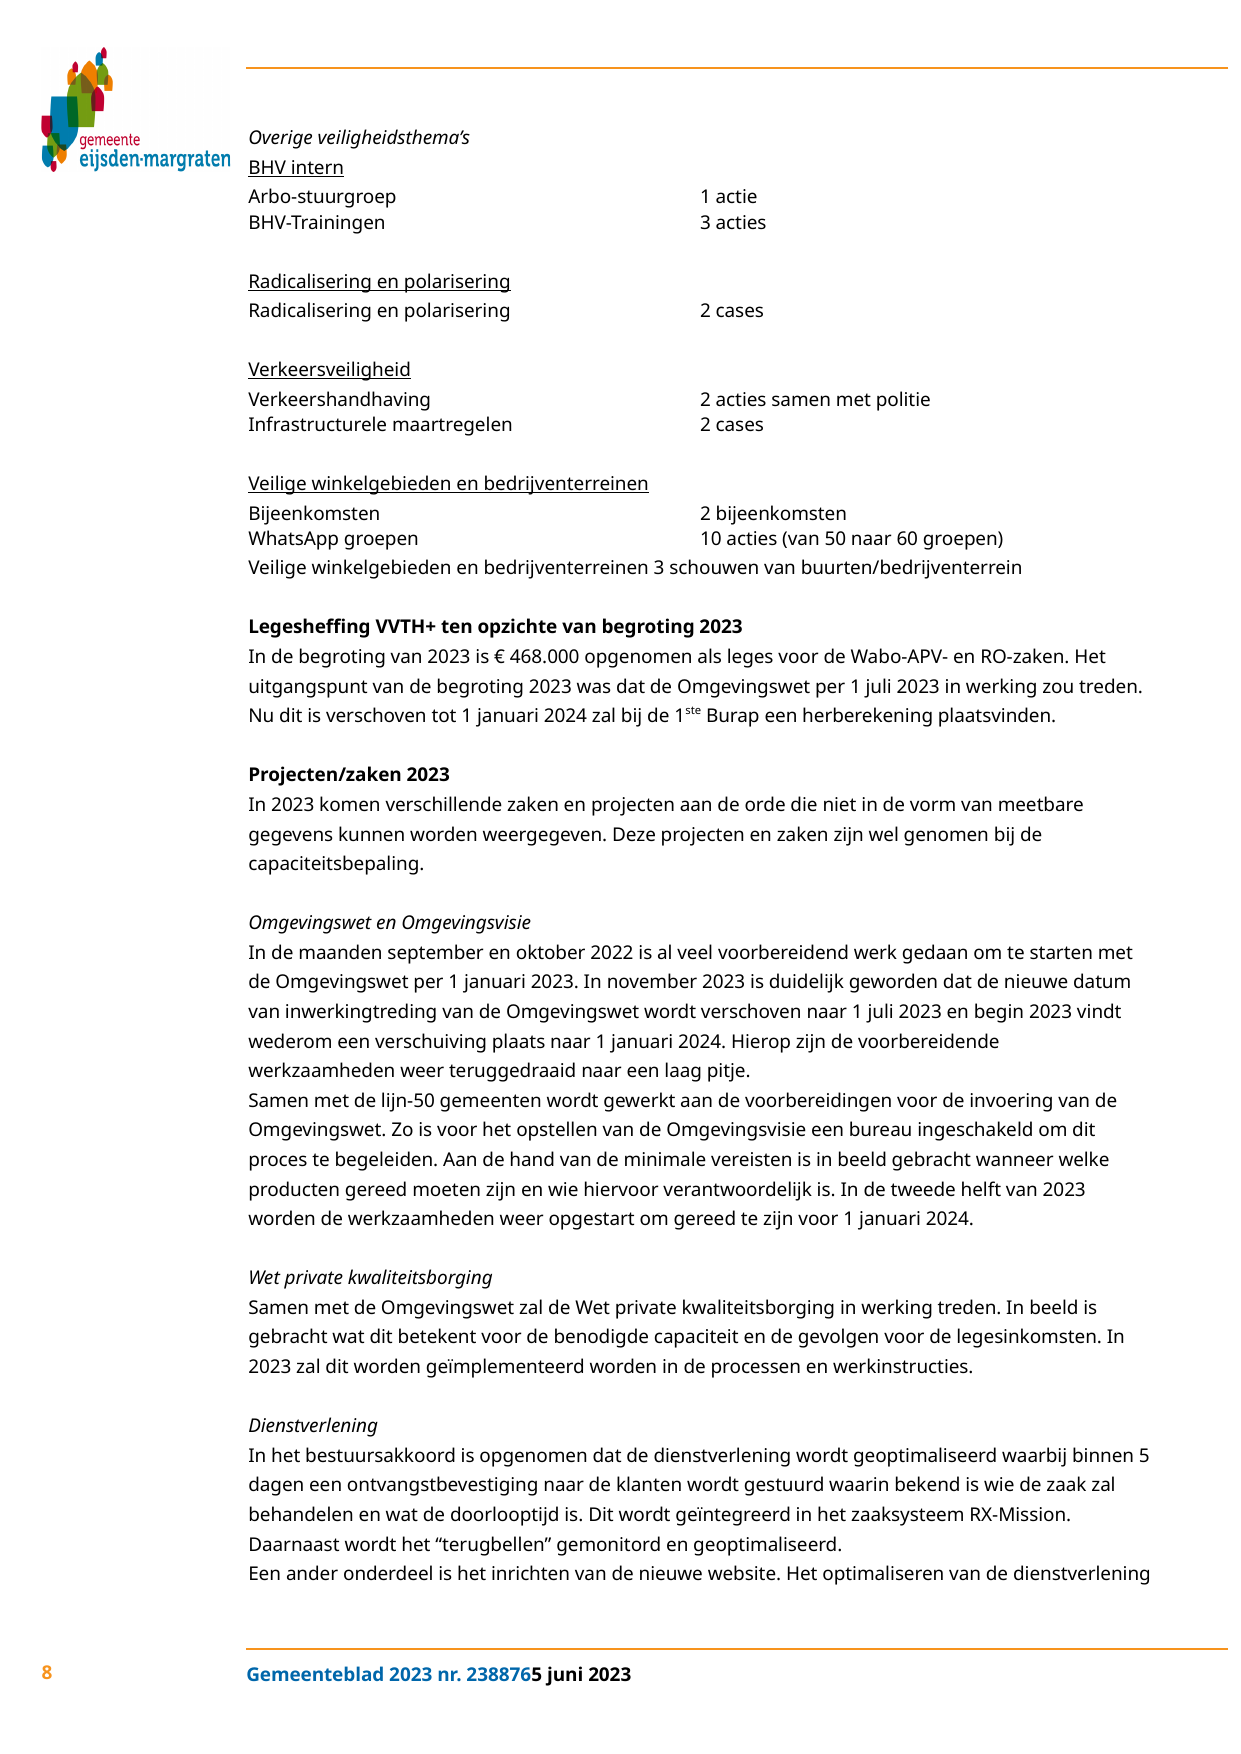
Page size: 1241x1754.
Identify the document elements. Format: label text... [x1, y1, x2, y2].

table_cell WhatsApp groepen [248, 526, 700, 551]
text Daarnaast wordt het “terugbellen” gemonitord en geoptimaliseerd. [248, 1531, 1152, 1556]
table_header 1 actie [700, 184, 1152, 209]
text Een ander onderdeel is het inrichten van de nieuwe website. Het optimaliseren van de dienstverlening [248, 1560, 1152, 1586]
table_cell 3 acties [700, 209, 1152, 235]
table_header 2 bijeenkomsten [700, 500, 1152, 526]
text In de begroting van 2023 is € 468.000 opgenomen als leges voor de Wabo-APV- en RO-zaken. Het uitgangspunt van de begroting 2023 was dat de Omgevingswet per 1 juli 2023 in werking zou treden. Nu dit is verschoven tot 1 januari 2024 zal bij de 1ste Burap een herberekening plaatsvinden. [248, 643, 1152, 728]
table_header 2 cases [700, 298, 1152, 323]
text Dienstverlening [248, 1412, 1152, 1438]
text Overige veiligheidsthema’s [248, 124, 1152, 150]
table_header Arbo-stuurgroep [248, 184, 700, 209]
text Samen met de Omgevingswet zal de Wet private kwaliteitsborging in werking treden. In beeld is gebracht wat dit betekent voor de benodigde capaciteit en de gevolgen voor de legesinkomsten. In 2023 zal dit worden geïmplementeerd worden in de processen en werkinstructies. [248, 1294, 1152, 1379]
text Samen met de lijn-50 gemeenten wordt gewerkt aan de voorbereidingen voor de invoering van de Omgevingswet. Zo is voor het opstellen van de Omgevingsvisie een bureau ingeschakeld om dit proces te begeleiden. Aan de hand van de minimale vereisten is in beeld gebracht wanneer welke producten gereed moeten zijn en wie hiervoor verantwoordelijk is. In de tweede helft van 2023 worden de werkzaamheden weer opgestart om gereed te zijn voor 1 januari 2024. [248, 1087, 1152, 1231]
picture [41, 47, 231, 172]
text BHV intern [248, 154, 1152, 180]
table_cell 10 acties (van 50 naar 60 groepen) [700, 526, 1152, 551]
text Legesheffing VVTH+ ten opzichte van begroting 2023 [248, 614, 1152, 639]
text In 2023 komen verschillende zaken en projecten aan de orde die niet in de vorm van meetbare gegevens kunnen worden weergegeven. Deze projecten en zaken zijn wel genomen bij de capaciteitsbepaling. [248, 791, 1152, 876]
table_header Radicalisering en polarisering [248, 298, 700, 323]
text Veilige winkelgebieden en bedrijventerreinen 3 schouwen van buurten/bedrijventerrein [248, 554, 1152, 580]
table_header Verkeershandhaving [248, 386, 700, 412]
text Verkeersveiligheid [248, 356, 1152, 382]
text In het bestuursakkoord is opgenomen dat de dienstverlening wordt geoptimaliseerd waarbij binnen 5 dagen een ontvangstbevestiging naar de klanten wordt gestuurd waarin bekend is wie de zaak zal behandelen en wat de doorlooptijd is. Dit wordt geïntegreerd in het zaaksysteem RX-Mission. [248, 1442, 1152, 1527]
text Projecten/zaken 2023 [248, 762, 1152, 787]
table_header 2 acties samen met politie [700, 386, 1152, 412]
text Wet private kwaliteitsborging [248, 1264, 1152, 1290]
table_cell Infrastructurele maartregelen [248, 412, 700, 437]
table_header Bijeenkomsten [248, 500, 700, 526]
text In de maanden september en oktober 2022 is al veel voorbereidend werk gedaan om te starten met de Omgevingswet per 1 januari 2023. In november 2023 is duidelijk geworden dat de nieuwe datum van inwerkingtreding van de Omgevingswet wordt verschoven naar 1 juli 2023 en begin 2023 vindt wederom een verschuiving plaats naar 1 januari 2024. Hierop zijn de voorbereidende werkzaamheden weer teruggedraaid naar een laag pitje. [248, 939, 1152, 1083]
table_cell BHV-Trainingen [248, 209, 700, 235]
table_cell 2 cases [700, 412, 1152, 437]
text Omgevingswet en Omgevingsvisie [248, 909, 1152, 935]
text Veilige winkelgebieden en bedrijventerreinen [248, 470, 1152, 496]
text Radicalisering en polarisering [248, 268, 1152, 294]
